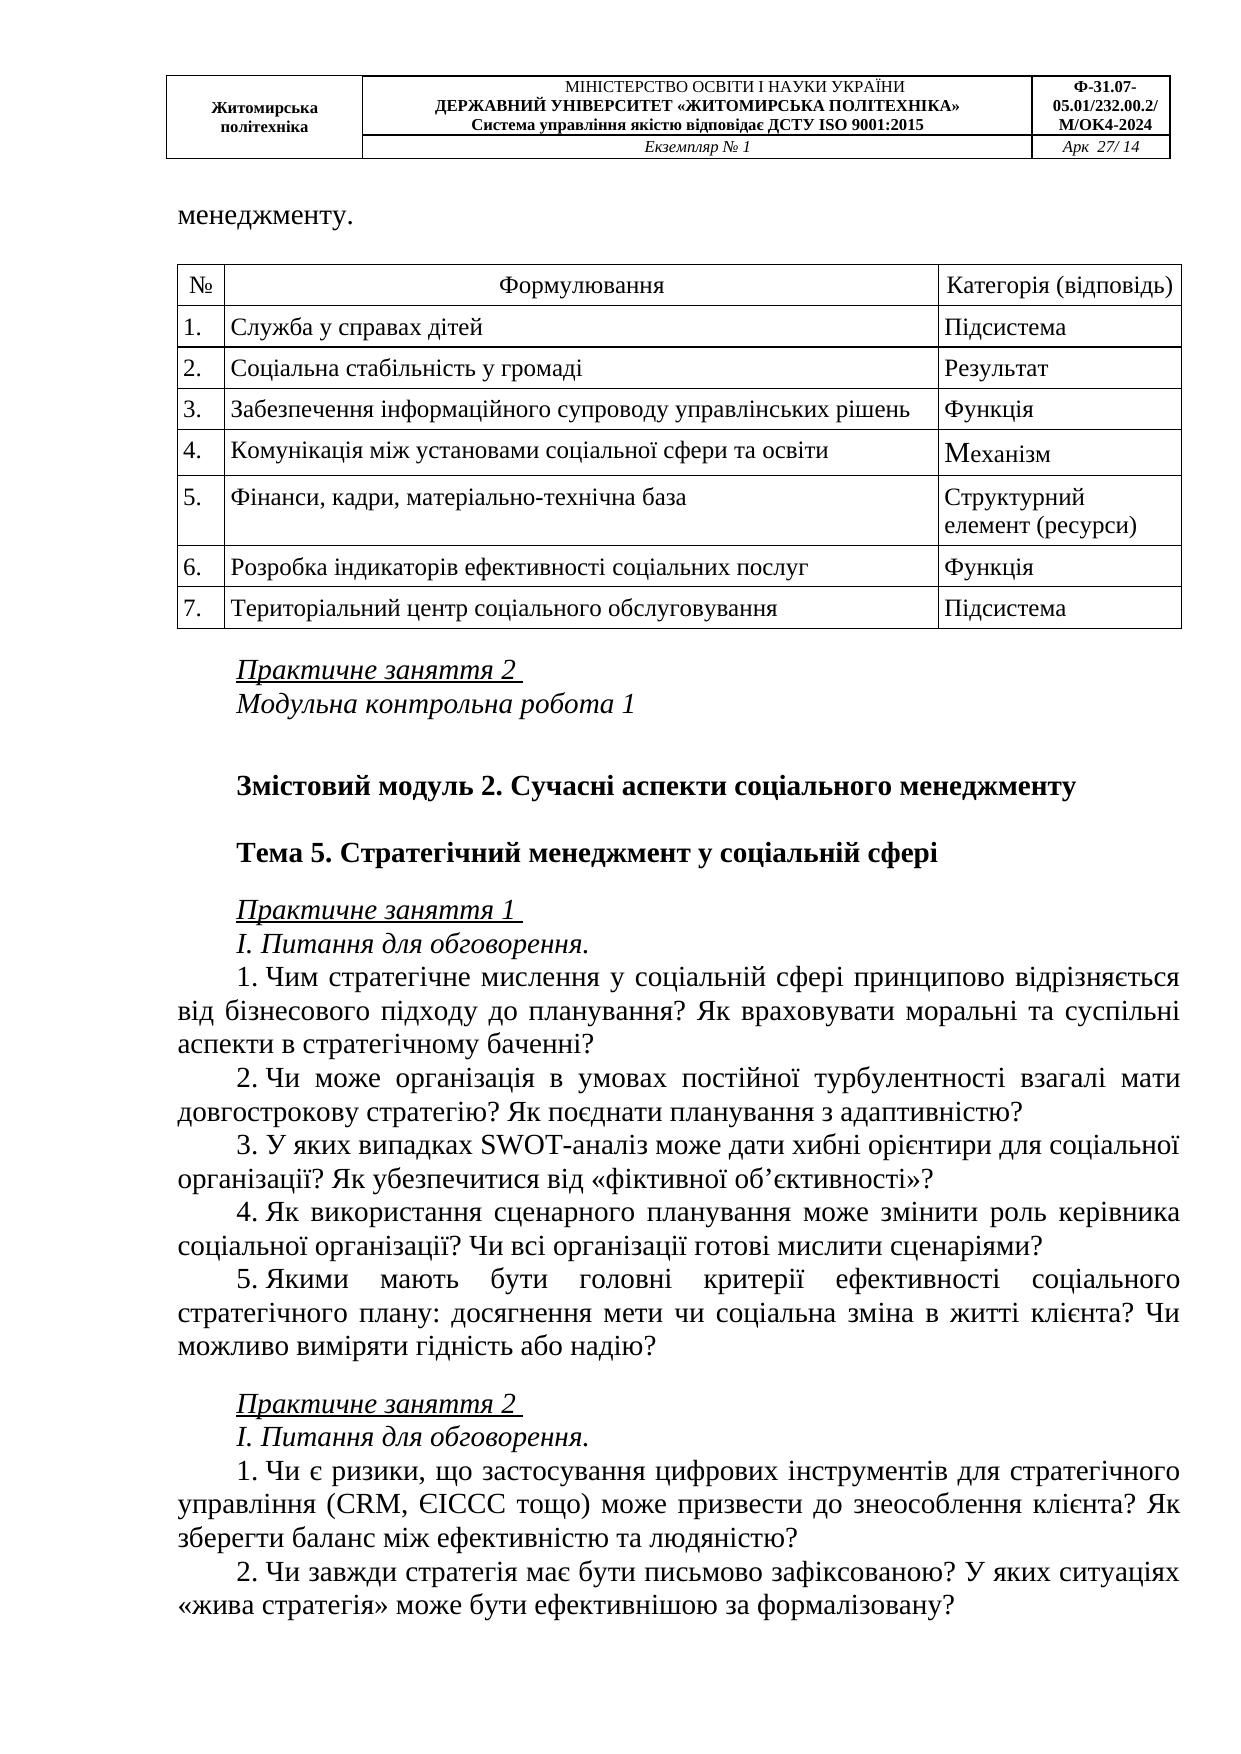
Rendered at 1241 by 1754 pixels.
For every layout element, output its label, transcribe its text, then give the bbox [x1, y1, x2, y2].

table_cell Забезпечення інформаційного супроводу управлінських рішень [225, 389, 938, 429]
text Тема 5. Стратегічний менеджмент у соціальній сфері [177, 835, 1181, 868]
table_cell Структурний елемент (ресурси) [939, 476, 1181, 545]
table_cell 2. [178, 348, 224, 388]
table_header № [178, 265, 224, 305]
table_cell 7. [178, 587, 224, 627]
table_header Категорія (відповідь) [939, 265, 1181, 305]
table_cell Функція [939, 389, 1181, 429]
table_cell 1. [178, 306, 224, 346]
table_cell 4. [178, 430, 224, 475]
table_cell 5. [178, 476, 224, 545]
table_cell Розробка індикаторів ефективності соціальних послуг [225, 546, 938, 586]
text 1. Чим стратегічне мислення у соціальній сфері принципово відрізняється від бізнесового підходу до планування? Як враховувати моральні та суспільні аспекти в стратегічному баченні? [177, 959, 1181, 1060]
text Модульна контрольна робота 1 [177, 686, 1181, 719]
text 2. Чи може організація в умовах постійної турбулентності взагалі мати довгострокову стратегію? Як поєднати планування з адаптивністю? [177, 1060, 1181, 1127]
table_cell Комунікація між установами соціальної сфери та освіти [225, 430, 938, 475]
table_cell Фінанси, кадри, матеріально-технічна база [225, 476, 938, 545]
text Практичне заняття 2 [177, 1386, 1181, 1419]
table_cell Функція [939, 546, 1181, 586]
text Змістовий модуль 2. Сучасні аспекти соціального менеджменту [177, 768, 1181, 801]
table_cell Територіальний центр соціального обслуговування [225, 587, 938, 627]
text 2. Чи завжди стратегія має бути письмово зафіксованою? У яких ситуаціях «жива стратегія» може бути ефективнішою за формалізовану? [177, 1554, 1181, 1621]
table_cell 6. [178, 546, 224, 586]
table_cell Соціальна стабільність у громаді [225, 348, 938, 388]
text 4. Як використання сценарного планування може змінити роль керівника соціальної організації? Чи всі організації готові мислити сценаріями? [177, 1194, 1181, 1261]
text Практичне заняття 1 [177, 892, 1181, 926]
text 3. У яких випадках SWOT-аналіз може дати хибні орієнтири для соціальної організації? Як убезпечитися від «фіктивної об’єктивності»? [177, 1127, 1181, 1194]
text Практичне заняття 2 [177, 652, 1181, 686]
table_cell Служба у справах дітей [225, 306, 938, 346]
text 1. Чи є ризики, що застосування цифрових інструментів для стратегічного управління (CRM, ЄІССС тощо) може призвести до знеособлення клієнта? Як зберегти баланс між ефективністю та людяністю? [177, 1453, 1181, 1554]
table_cell Результат [939, 348, 1181, 388]
text І. Питання для обговорення. [177, 926, 1181, 959]
table_cell 3. [178, 389, 224, 429]
table_cell Механізм [939, 430, 1181, 475]
table_header Формулювання [225, 265, 938, 305]
text 5. Якими мають бути головні критерії ефективності соціального стратегічного плану: досягнення мети чи соціальна зміна в житті клієнта? Чи можливо виміряти гідність або надію? [177, 1261, 1181, 1362]
table_cell Підсистема [939, 306, 1181, 346]
text І. Питання для обговорення. [177, 1419, 1181, 1453]
table_cell Підсистема [939, 587, 1181, 627]
text менеджменту. [177, 197, 1181, 230]
